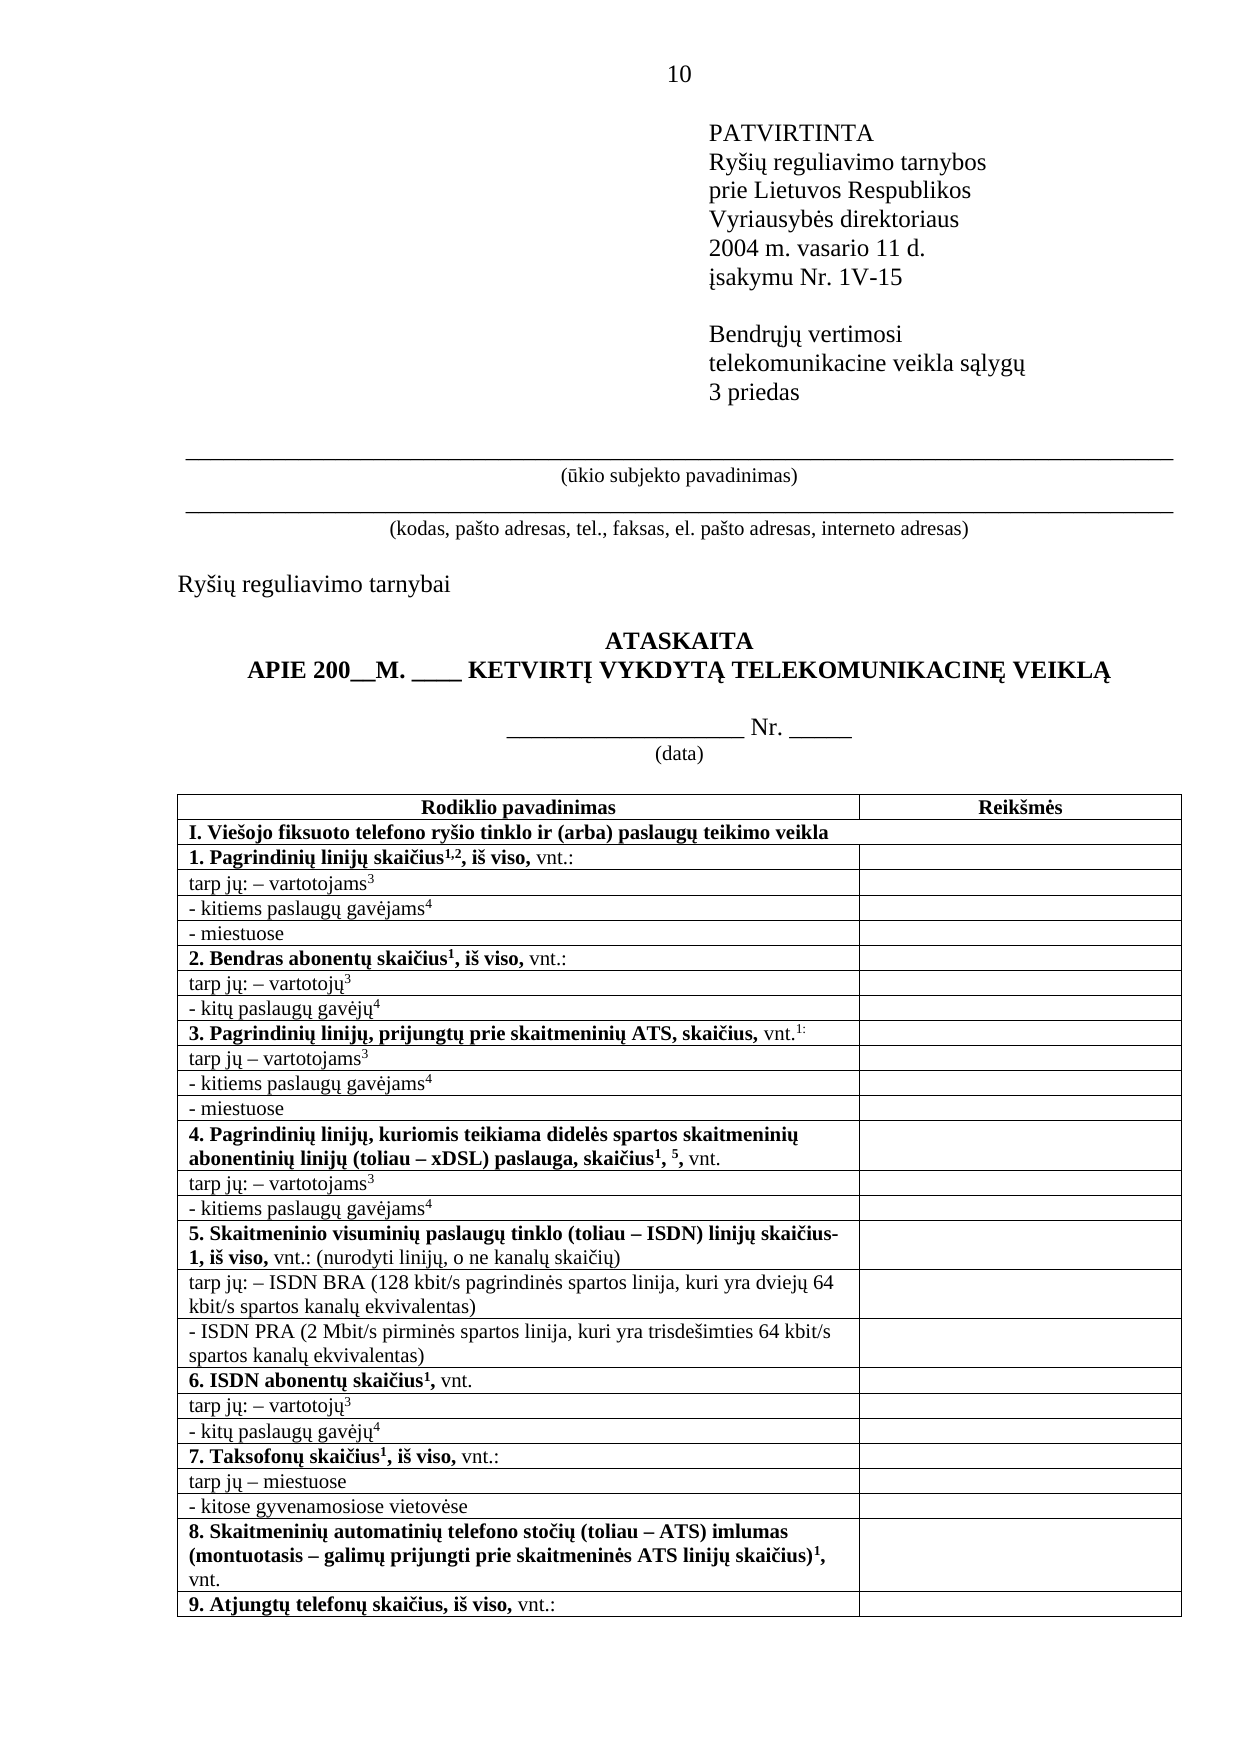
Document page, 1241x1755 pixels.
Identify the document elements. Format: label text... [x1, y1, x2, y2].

text prie Lietuvos Respublikos [177, 176, 1181, 204]
table_cell - kitiems paslaugų gavėjams4 [178, 1196, 859, 1220]
text Ryšių reguliavimo tarnybai [177, 569, 1181, 597]
table_cell [860, 921, 1181, 945]
table_cell - miestuose [178, 1096, 859, 1120]
table_cell 5. Skaitmeninio visuminių paslaugų tinklo (toliau – ISDN) linijų skaičius-1, iš viso, vnt.: (nurodyti linijų, o ne kanalų skaičių) [178, 1221, 859, 1269]
text _______________________________________________________________________________ [177, 434, 1181, 463]
table_cell [860, 1394, 1181, 1417]
text (kodas, pašto adresas, tel., faksas, el. pašto adresas, interneto adresas) [177, 516, 1181, 540]
table_cell - kitose gyvenamosiose vietovėse [178, 1494, 859, 1518]
text _______________________________________________________________________________ [177, 487, 1181, 516]
table_cell - ISDN PRA (2 Mbit/s pirminės spartos linija, kuri yra trisdešimties 64 kbit/s spartos kanalų ekvivalentas) [178, 1319, 859, 1367]
text Ryšių reguliavimo tarnybos [177, 147, 1181, 176]
table_cell tarp jų: – vartotojų3 [178, 971, 859, 995]
text telekomunikacine veikla sąlygų [177, 348, 1181, 377]
table_header Reikšmės [860, 795, 1181, 819]
table_cell [860, 896, 1181, 919]
table_cell [860, 1519, 1181, 1591]
table_cell [860, 870, 1181, 894]
table_cell 9. Atjungtų telefonų skaičius, iš viso, vnt.: [178, 1592, 859, 1616]
table_cell [860, 1319, 1181, 1367]
table_cell [860, 1096, 1181, 1120]
table_cell - kitų paslaugų gavėjų4 [178, 996, 859, 1020]
table_cell [860, 1444, 1181, 1468]
text (data) [177, 741, 1181, 765]
table_cell [860, 946, 1181, 970]
table_cell 7. Taksofonų skaičius1, iš viso, vnt.: [178, 1444, 859, 1468]
text PATVIRTINTA [709, 118, 1181, 147]
table_cell tarp jų: – ISDN BRA (128 kbit/s pagrindinės spartos linija, kuri yra dviejų 64 kbit/s spartos kanalų ekvivalentas) [178, 1270, 859, 1318]
table_cell - kitiems paslaugų gavėjams4 [178, 896, 859, 919]
text 3 priedas [177, 377, 1181, 406]
table_cell tarp jų – miestuose [178, 1469, 859, 1493]
table_cell 6. ISDN abonentų skaičius1, vnt. [178, 1368, 859, 1392]
table_cell tarp jų: – vartotojams3 [178, 1171, 859, 1195]
text APIE 200__M. ____ KETVIRTĮ VYKDYTĄ TELEKOMUNIKACINĘ VEIKLĄ [177, 655, 1181, 684]
table_cell [860, 1046, 1181, 1070]
table_cell tarp jų: – vartotojų3 [178, 1394, 859, 1417]
table_cell 3. Pagrindinių linijų, prijungtų prie skaitmeninių ATS, skaičius, vnt.1: [178, 1021, 859, 1045]
table_cell [860, 996, 1181, 1020]
table_cell [860, 1494, 1181, 1518]
text 2004 m. vasario 11 d. [177, 233, 1181, 262]
table_cell [860, 1121, 1181, 1169]
table_cell I. Viešojo fiksuoto telefono ryšio tinklo ir (arba) paslaugų teikimo veikla [178, 820, 1181, 844]
text (ūkio subjekto pavadinimas) [177, 463, 1181, 487]
table_cell 4. Pagrindinių linijų, kuriomis teikiama didelės spartos skaitmeninių abonentinių linijų (toliau – xDSL) paslauga, skaičius1, 5, vnt. [178, 1121, 859, 1169]
table_cell 8. Skaitmeninių automatinių telefono stočių (toliau – ATS) imlumas (montuotasis – galimų prijungti prie skaitmeninės ATS linijų skaičius)1, vnt. [178, 1519, 859, 1591]
table_cell [860, 1270, 1181, 1318]
table_cell [860, 1171, 1181, 1195]
text Vyriausybės direktoriaus [177, 204, 1181, 233]
table_cell [860, 1592, 1181, 1616]
table_cell [860, 1469, 1181, 1493]
table_cell - miestuose [178, 921, 859, 945]
table_header Rodiklio pavadinimas [178, 795, 859, 819]
table_cell 2. Bendras abonentų skaičius1, iš viso, vnt.: [178, 946, 859, 970]
table_cell [860, 1071, 1181, 1095]
table_cell [860, 1419, 1181, 1443]
table_cell - kitų paslaugų gavėjų4 [178, 1419, 859, 1443]
text įsakymu Nr. 1V-15 [177, 262, 1181, 291]
table_cell [860, 845, 1181, 869]
table_cell tarp jų: – vartotojams3 [178, 870, 859, 894]
table_cell 1. Pagrindinių linijų skaičius1,2, iš viso, vnt.: [178, 845, 859, 869]
table_cell [860, 1368, 1181, 1392]
text ___________________ Nr. _____ [177, 712, 1181, 741]
table_cell - kitiems paslaugų gavėjams4 [178, 1071, 859, 1095]
table_cell [860, 1196, 1181, 1220]
table_cell tarp jų – vartotojams3 [178, 1046, 859, 1070]
text ATASKAITA [177, 626, 1181, 655]
table_cell [860, 1221, 1181, 1269]
table_cell [860, 971, 1181, 995]
table_cell [860, 1021, 1181, 1045]
text Bendrųjų vertimosi [177, 319, 1181, 348]
